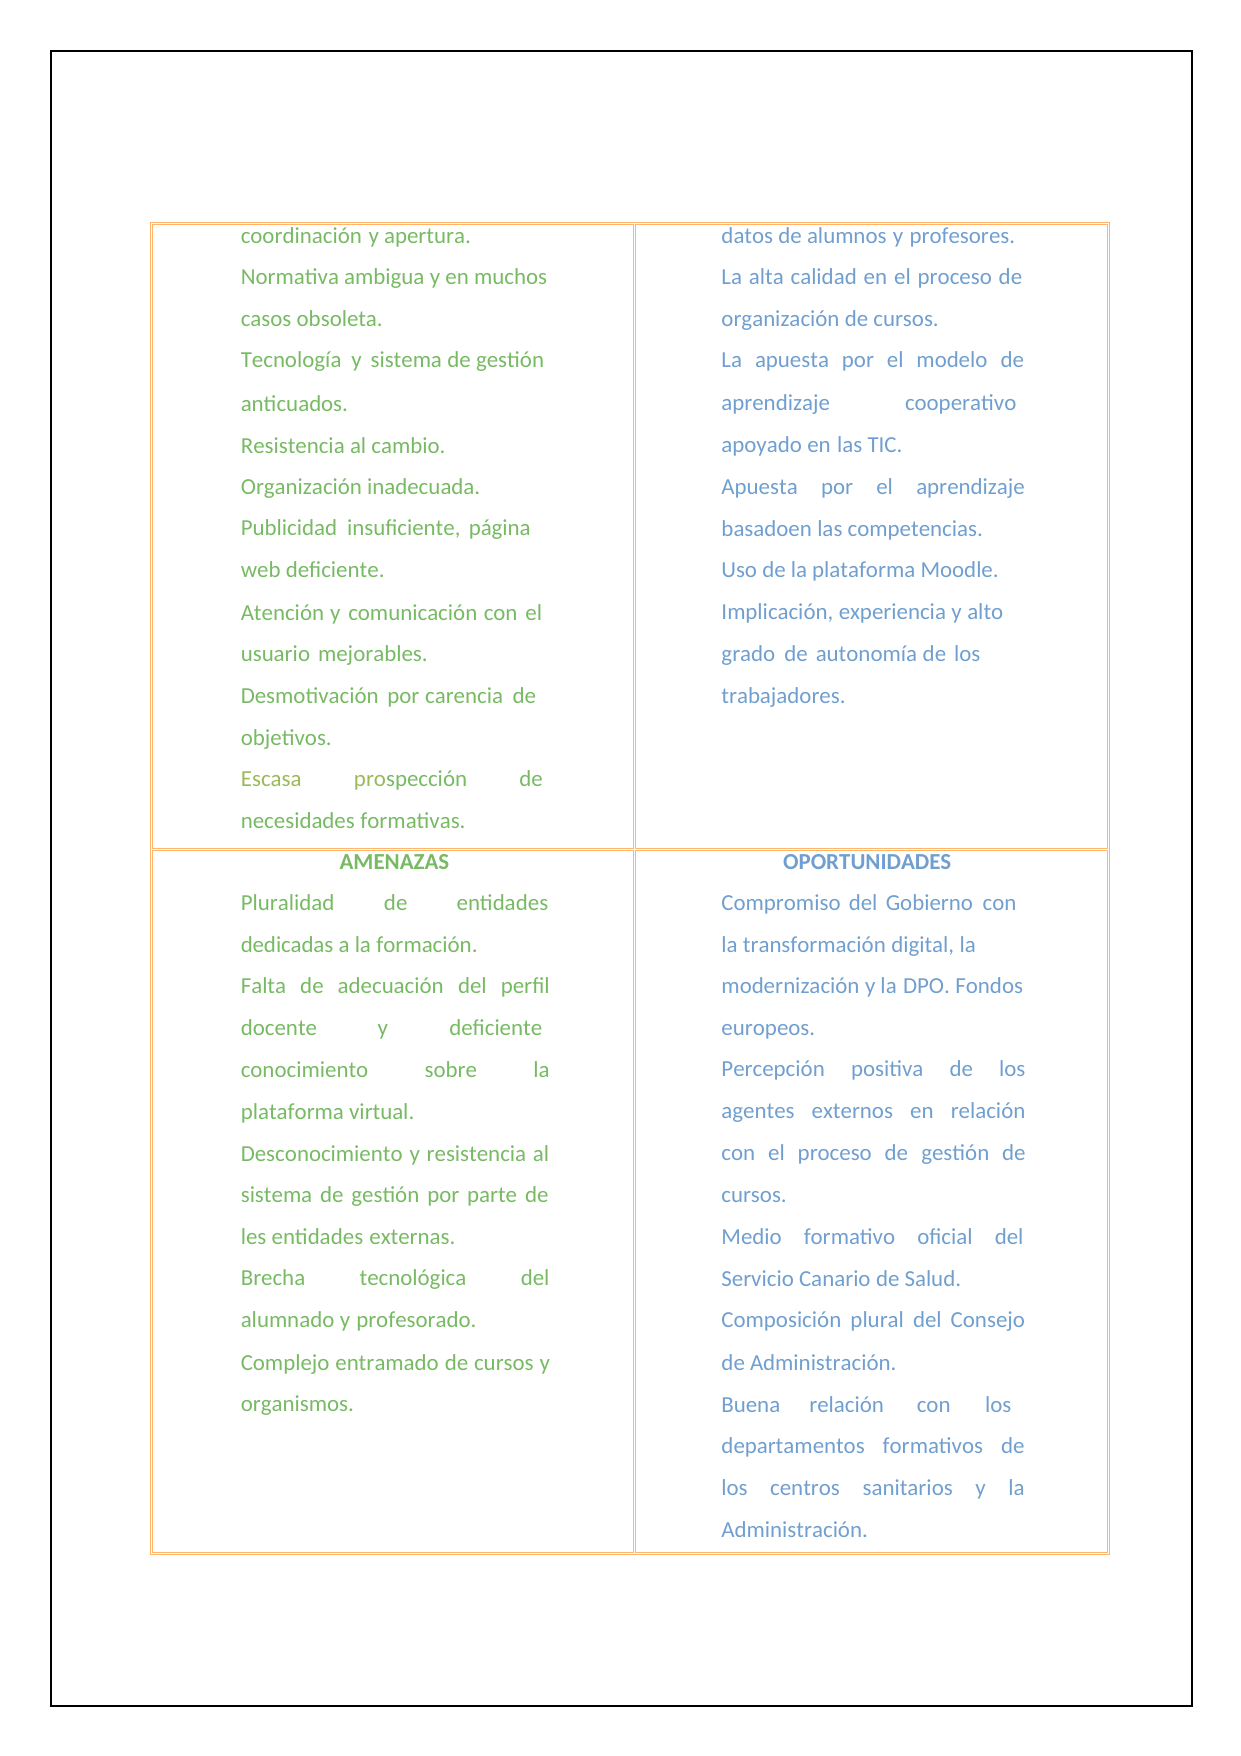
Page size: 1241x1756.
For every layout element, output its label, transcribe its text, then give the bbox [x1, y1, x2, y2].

table_header coordinación y apertura. Normativa ambigua y en muchos casos obsoleta. Tecnología y sistema de gestión anticuados. Resistencia al cambio. Organización inadecuada. Publicidad insuficiente, página web deficiente. Atención y comunicación con el usuario mejorables. Desmotivación por carencia de objetivos. Escasa prospección de necesidades formativas. [153, 225, 633, 848]
table_cell AMENAZAS Pluralidad de entidades dedicadas a la formación. Falta de adecuación del perfil docente y deficiente conocimiento sobre la plataforma virtual. Desconocimiento y resistencia al sistema de gestión por parte de les entidades externas. Brecha tecnológica del alumnado y profesorado. Complejo entramado de cursos y organismos. [153, 851, 633, 1552]
table_header datos de alumnos y profesores. La alta calidad en el proceso de organización de cursos. La apuesta por el modelo de aprendizaje cooperativo apoyado en las TIC. Apuesta por el aprendizaje basadoen las competencias. Uso de la plataforma Moodle. Implicación, experiencia y alto grado de autonomía de los trabajadores. [636, 225, 1107, 848]
table_cell OPORTUNIDADES Compromiso del Gobierno con la transformación digital, la modernización y la DPO. Fondos europeos. Percepción positiva de los agentes externos en relación con el proceso de gestión de cursos. Medio formativo oficial del Servicio Canario de Salud. Composición plural del Consejo de Administración. Buena relación con los departamentos formativos de los centros sanitarios y la Administración. [636, 851, 1107, 1552]
